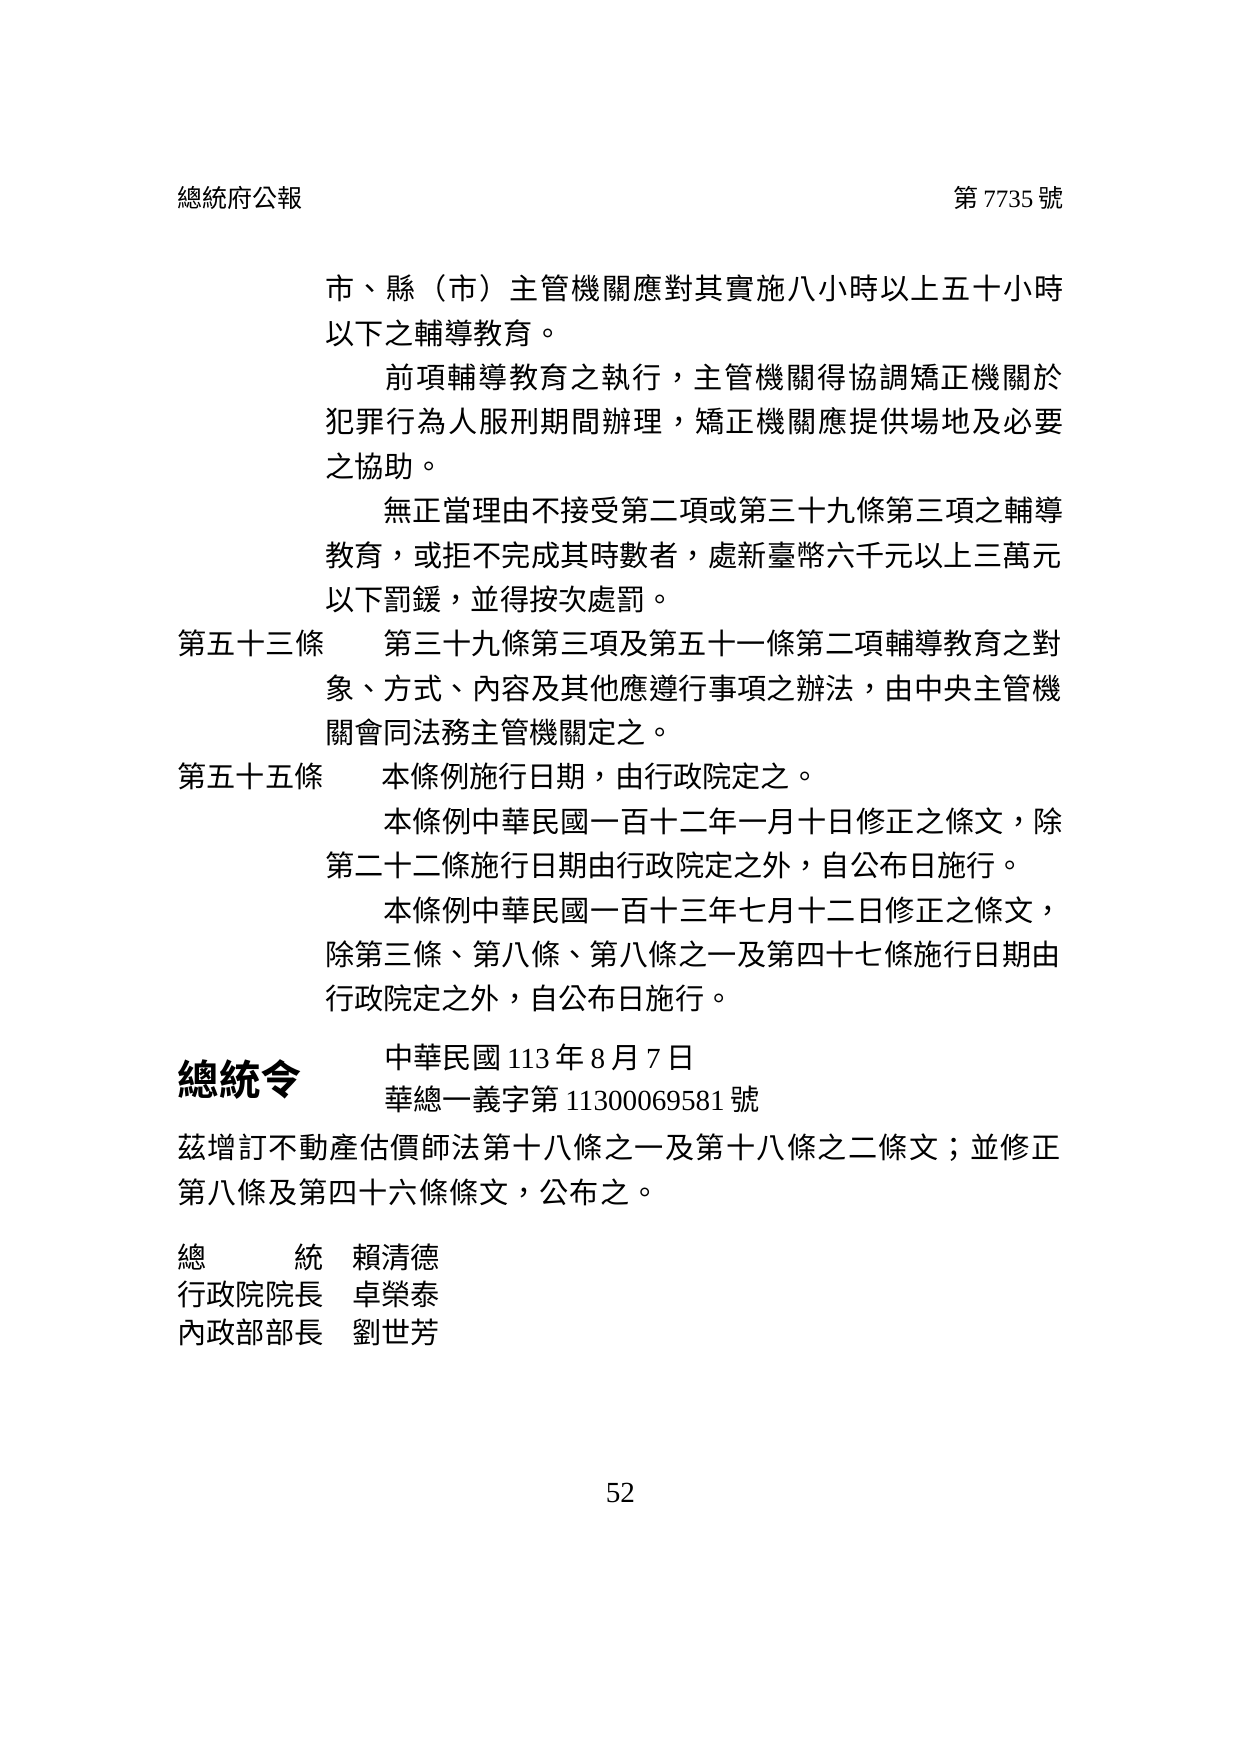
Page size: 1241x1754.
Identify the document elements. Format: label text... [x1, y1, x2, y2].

text 第五十五條 本條例施行日期，由行政院定之。 [177, 754, 1063, 796]
text 茲增訂不動產估價師法第十八條之一及第十八條之二條文；並修正第八條及第四十六條條文，公布之。 [177, 1121, 1063, 1213]
table_header 總統令 [174, 1033, 381, 1121]
text 前項輔導教育之執行，主管機關得協調矯正機關於犯罪行為人服刑期間辦理，矯正機關應提供場地及必要之協助。 [325, 354, 1063, 486]
text 總 統 賴清德 行政院院長 卓榮泰 內政部部長 劉世芳 [177, 1238, 1063, 1351]
text 市、縣（市）主管機關應對其實施八小時以上五十小時以下之輔導教育。 [325, 266, 1063, 352]
text 無正當理由不接受第二項或第三十九條第三項之輔導教育，或拒不完成其時數者，處新臺幣六千元以上三萬元以下罰鍰，並得按次處罰。 [325, 488, 1063, 619]
text 本條例中華民國一百十三年七月十二日修正之條文，除第三條、第八條、第八條之一及第四十七條施行日期由行政院定之外，自公布日施行。 [325, 887, 1063, 1018]
table_header 中華民國113年8月7日 華總一義字第11300069581號 [381, 1033, 877, 1121]
text 本條例中華民國一百十二年一月十日修正之條文，除第二十二條施行日期由行政院定之外，自公布日施行。 [325, 798, 1063, 885]
text 第五十三條 第三十九條第三項及第五十一條第二項輔導教育之對象、方式、內容及其他應遵行事項之辦法，由中央主管機關會同法務主管機關定之。 [177, 621, 1063, 752]
